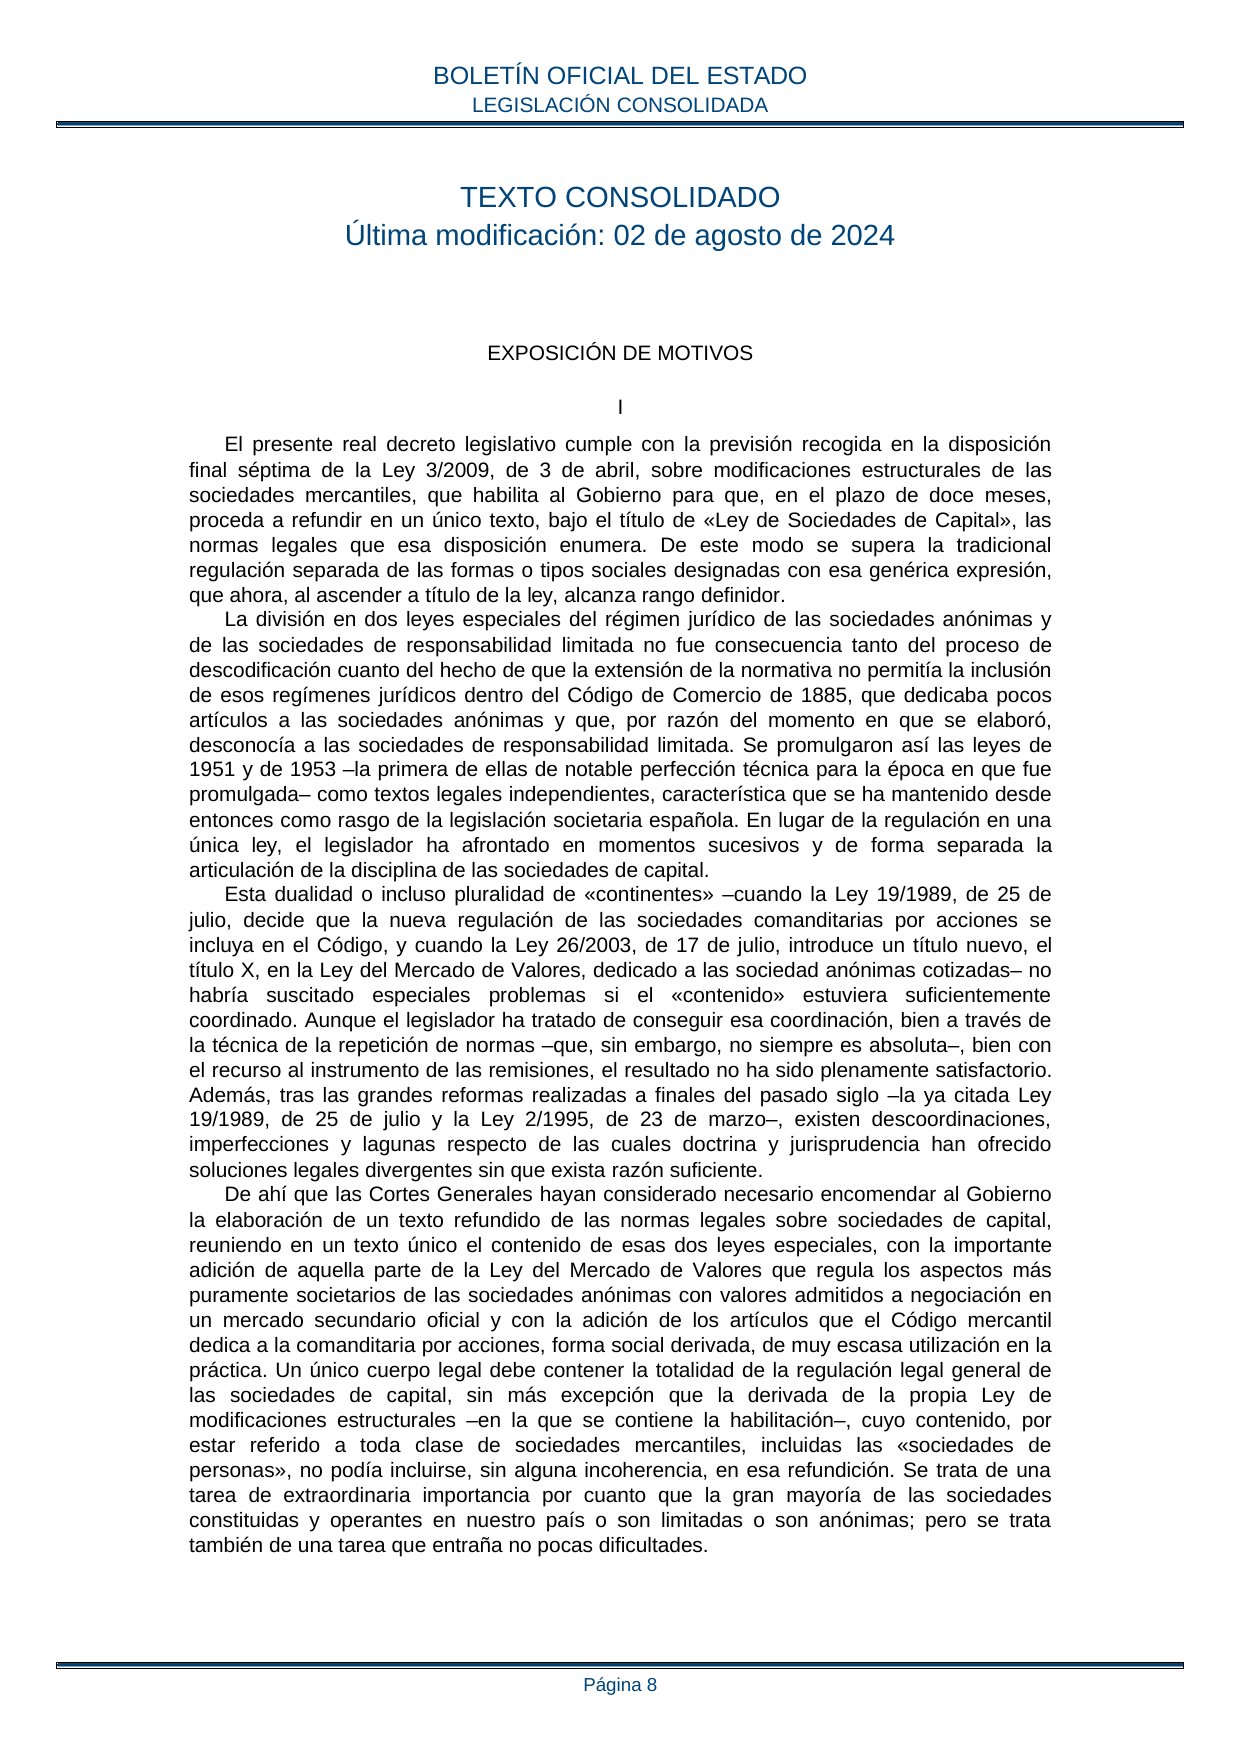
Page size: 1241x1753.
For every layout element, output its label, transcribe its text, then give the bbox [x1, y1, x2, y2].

text TEXTO CONSOLIDADO [460, 174, 921, 216]
text 9/1989, de 25 de julio y la Ley 2/1995, de 23 de marzo–, existen descoordinaciones, [201, 1102, 1076, 1127]
text Además, tras las grandes reformas realizadas a finales del pasado siglo –la ya citada Ley [189, 1082, 1076, 1102]
text desconocía a las sociedades de responsabilidad limitada. Se promulgaron así las leyes de [189, 732, 1076, 752]
picture [57, 1663, 1183, 1668]
text de las sociedades de responsabilidad limitada no fue consecuencia tanto del proceso de [189, 632, 1076, 657]
text habría suscitado especiales problemas si el «contenido» estuviera suficientemente [189, 982, 1076, 1007]
text final séptima de la Ley 3/2009, de 3 de abril, sobre modificaciones estructurales de las [189, 457, 1076, 482]
text incluya en el Código, y cuando la Ley 26/2003, de 17 de julio, introduce un título nuevo, el [189, 932, 1076, 957]
text un mercado secundario oficial y con la adición de los artículos que el Código mercantil [189, 1307, 1076, 1332]
text BOLETÍN OFICIAL DEL ESTADO [433, 56, 832, 92]
text modificaciones estructurales –en la que se contiene la habilitación–, cuyo contenido, por [189, 1407, 1076, 1432]
text Página 8 [583, 1670, 682, 1697]
text descodificación cuanto del hecho de que la extensión de la normativa no permitía la inclusión [189, 657, 1076, 682]
text EXPOSICIÓN DE MOTIVOS [487, 336, 778, 366]
picture [57, 122, 1183, 127]
text puramente societarios de las sociedades anónimas con valores admitidos a negociación en [189, 1282, 1076, 1307]
text reuniendo en un texto único el contenido de esas dos leyes especiales, con la importante [189, 1232, 1076, 1257]
text que ahora, al ascender a título de la ley, alcanza rango definidor. [189, 582, 1076, 607]
text estar referido a toda clase de sociedades mercantiles, incluidas las «sociedades de [189, 1432, 1076, 1457]
text el recurso al instrumento de las remisiones, el resultado no ha sido plenamente satisfactorio. [189, 1057, 1076, 1082]
text tarea de extraordinaria importancia por cuanto que la gran mayoría de las sociedades [189, 1482, 1076, 1507]
text normas legales que esa disposición enumera. De este modo se supera la tradicional [189, 532, 1076, 557]
text única ley, el legislador ha afrontado en momentos sucesivos y de forma separada la [189, 832, 1076, 857]
text 1951 y de 1953 –la primera de ellas de notable perfección técnica para la época en que fue [189, 752, 1076, 777]
text dedica a la comanditaria por acciones, forma social derivada, de muy escasa utilización en la [189, 1332, 1076, 1357]
text LEGISLACIÓN CONSOLIDADA [472, 89, 793, 118]
text la técnica de la repetición de normas –que, sin embargo, no siempre es absoluta–, bien con [189, 1032, 1076, 1057]
text 1 [189, 1102, 201, 1127]
text práctica. Un único cuerpo legal debe contener la totalidad de la regulación legal general de [189, 1357, 1076, 1382]
text la elaboración de un texto refundido de las normas legales sobre sociedades de capital, [189, 1207, 1076, 1232]
text proceda a refundir en un único texto, bajo el título de «Ley de Sociedades de Capital», las [189, 507, 1076, 532]
text articulación de la disciplina de las sociedades de capital. [189, 857, 1076, 882]
text sociedades mercantiles, que habilita al Gobierno para que, en el plazo de doce meses, [189, 482, 1076, 507]
text entonces como rasgo de la legislación societaria española. En lugar de la regulación en una [189, 807, 1076, 832]
text I [617, 391, 778, 420]
text soluciones legales divergentes sin que exista razón suficiente. [189, 1157, 1076, 1182]
text imperfecciones y lagunas respecto de las cuales doctrina y jurisprudencia han ofrecido [189, 1127, 1076, 1157]
text adición de aquella parte de la Ley del Mercado de Valores que regula los aspectos más [189, 1257, 1076, 1282]
text coordinado. Aunque el legislador ha tratado de conseguir esa coordinación, bien a través de [189, 1007, 1076, 1032]
text personas», no podía incluirse, sin alguna incoherencia, en esa refundición. Se trata de una [189, 1457, 1076, 1482]
text De ahí que las Cortes Generales hayan considerado necesario encomendar al Gobierno [224, 1177, 1076, 1207]
text las sociedades de capital, sin más excepción que la derivada de la propia Ley de [189, 1382, 1076, 1407]
text también de una tarea que entraña no pocas dificultades. [189, 1532, 1076, 1557]
text título X, en la Ley del Mercado de Valores, dedicado a las sociedad anónimas cotizadas– no [189, 957, 1076, 982]
text constituidas y operantes en nuestro país o son limitadas o son anónimas; pero se trata [189, 1507, 1076, 1532]
text artículos a las sociedades anónimas y que, por razón del momento en que se elaboró, [189, 707, 1076, 732]
text julio, decide que la nueva regulación de las sociedades comanditarias por acciones se [189, 907, 1076, 932]
text La división en dos leyes especiales del régimen jurídico de las sociedades anónimas y [224, 602, 1076, 632]
text regulación separada de las formas o tipos sociales designadas con esa genérica expresión, [189, 557, 1076, 582]
text promulgada– como textos legales independientes, característica que se ha mantenido desde [189, 777, 1076, 807]
text Última modificación: 02 de agosto de 2024 [344, 216, 921, 253]
text de esos regímenes jurídicos dentro del Código de Comercio de 1885, que dedicaba pocos [189, 682, 1076, 707]
text El presente real decreto legislativo cumple con la previsión recogida en la disposición [224, 427, 1076, 457]
text Esta dualidad o incluso pluralidad de «continentes» –cuando la Ley 19/1989, de 25 de [224, 877, 1076, 907]
